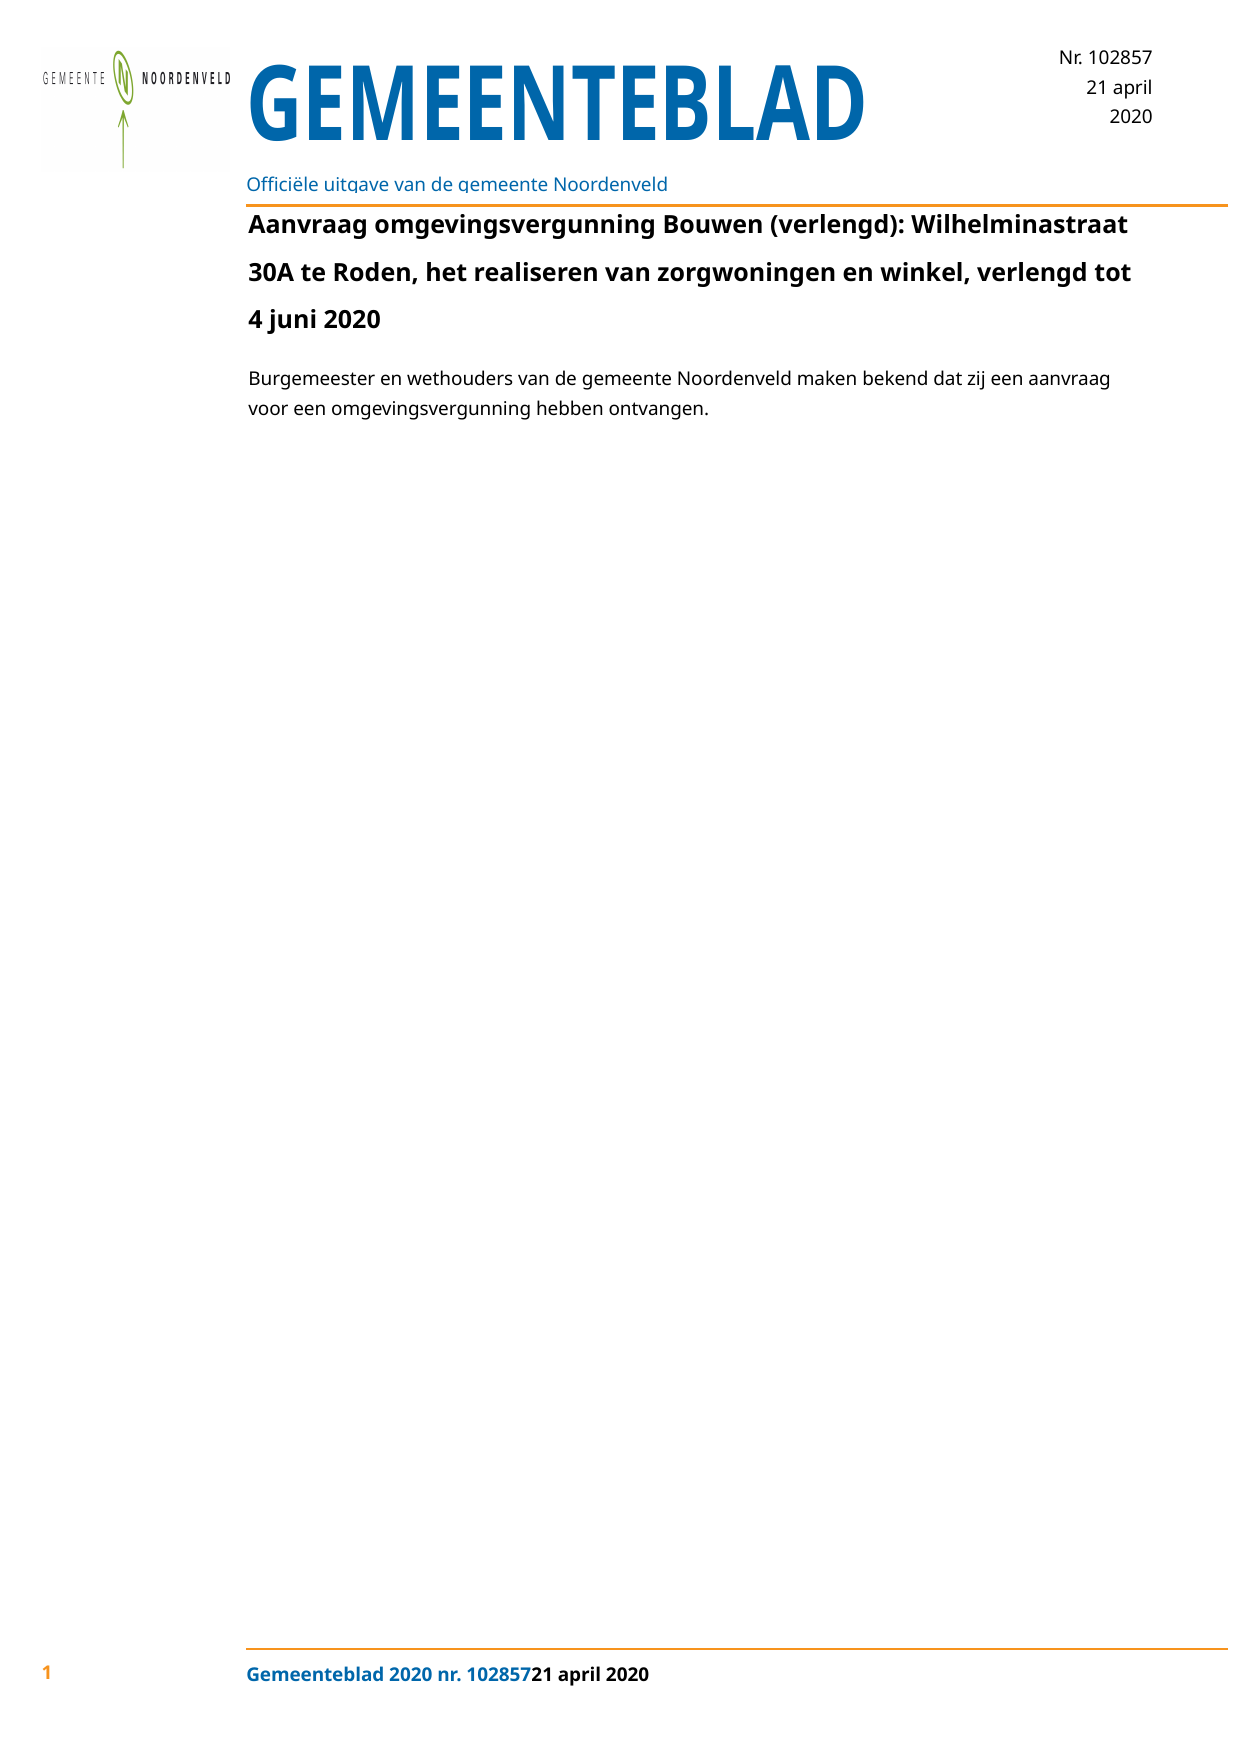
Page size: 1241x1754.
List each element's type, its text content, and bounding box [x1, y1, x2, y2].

text Burgemeester en wethouders van de gemeente Noordenveld maken bekend dat zij een aanvraag voor een omgevingsvergunning hebben ontvangen. [248, 366, 1152, 421]
text Aanvraag omgevingsvergunning Bouwen (verlengd): Wilhelminastraat 30A te Roden, het realiseren van zorgwoningen en winkel, verlengd tot 4 juni 2020 [248, 207, 1152, 336]
picture [41, 47, 231, 172]
